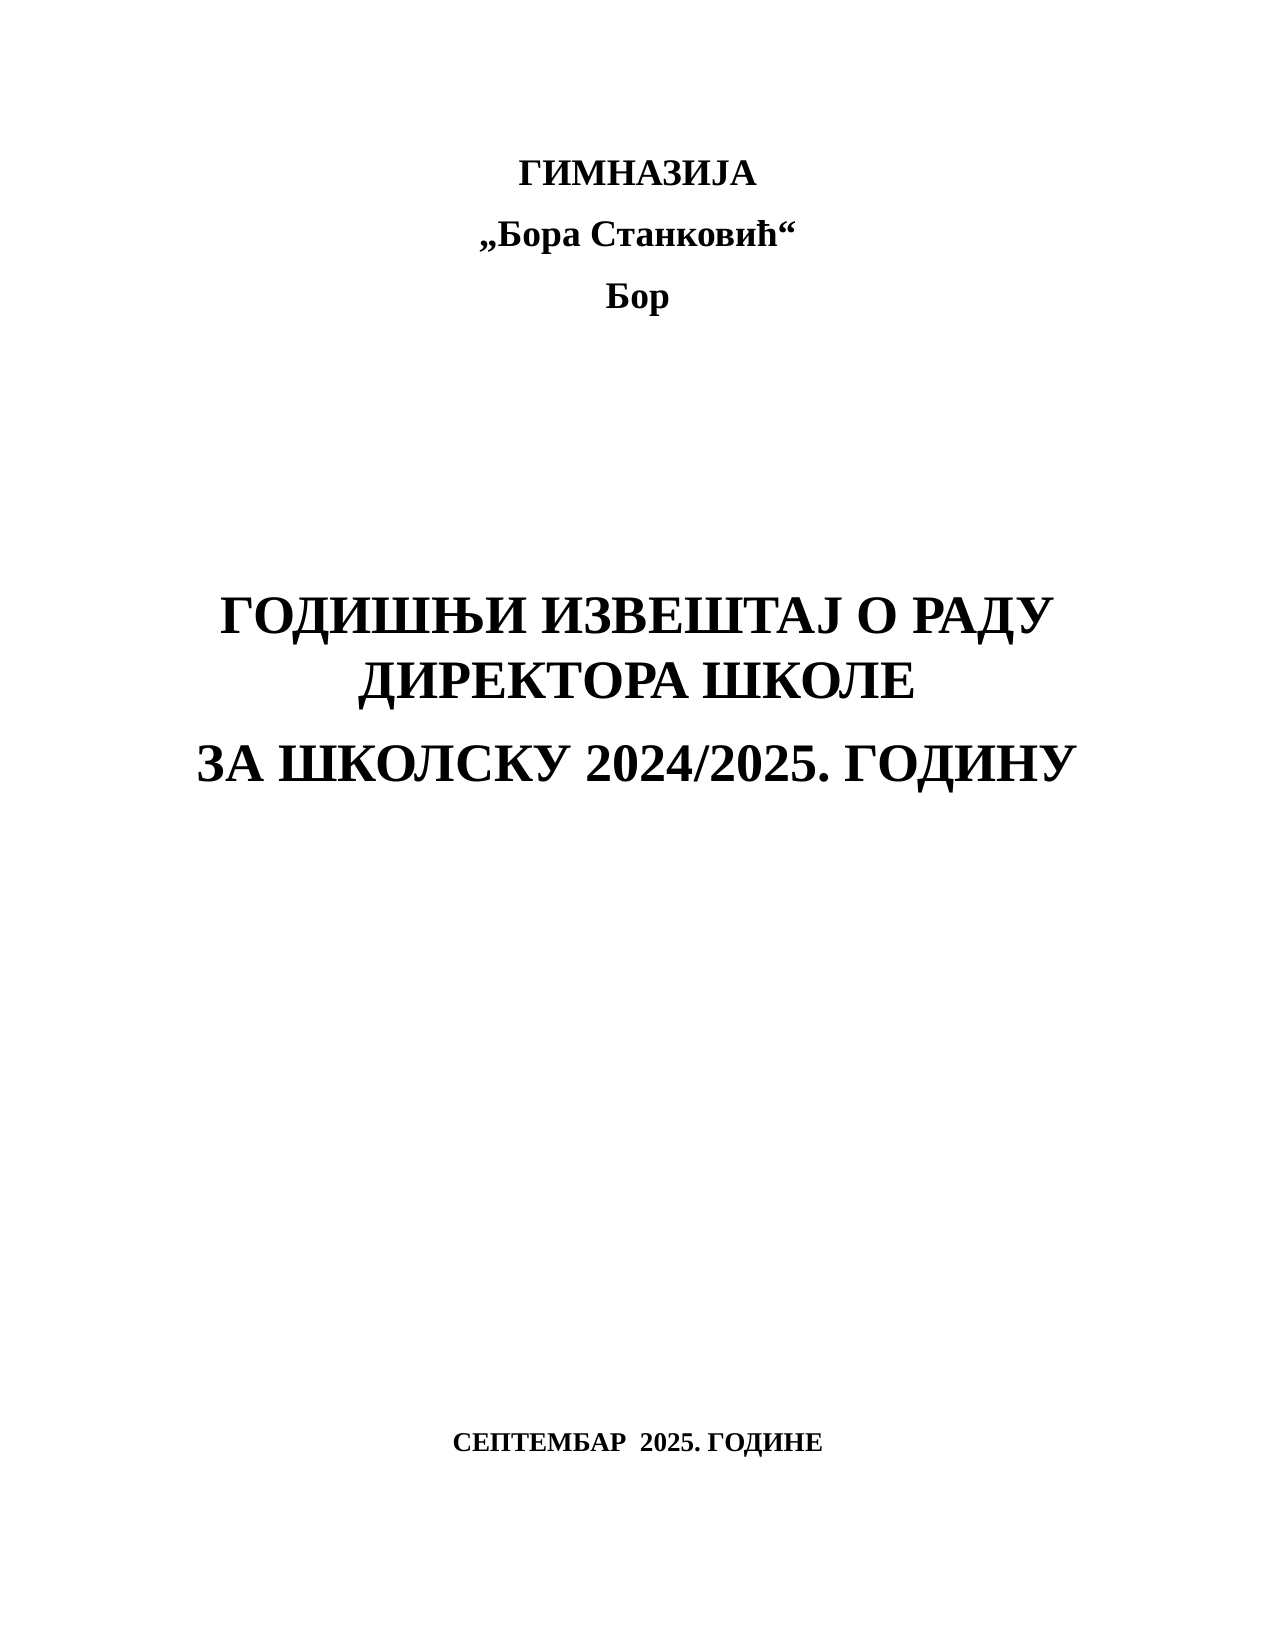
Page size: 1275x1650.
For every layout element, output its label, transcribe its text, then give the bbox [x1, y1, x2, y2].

text ГОДИШЊИ ИЗВЕШТАЈ О РАДУ ДИРЕКТОРА ШКОЛЕ [150, 583, 1125, 711]
text Бор [150, 274, 1125, 317]
text ГИМНАЗИЈА [150, 150, 1125, 193]
text ЗА ШКОЛСКУ 2024/2025. ГОДИНУ [150, 730, 1125, 793]
text „Бора Станковић“ [150, 212, 1125, 255]
text СЕПТЕМБАР 2025. ГОДИНЕ [150, 1426, 1125, 1457]
